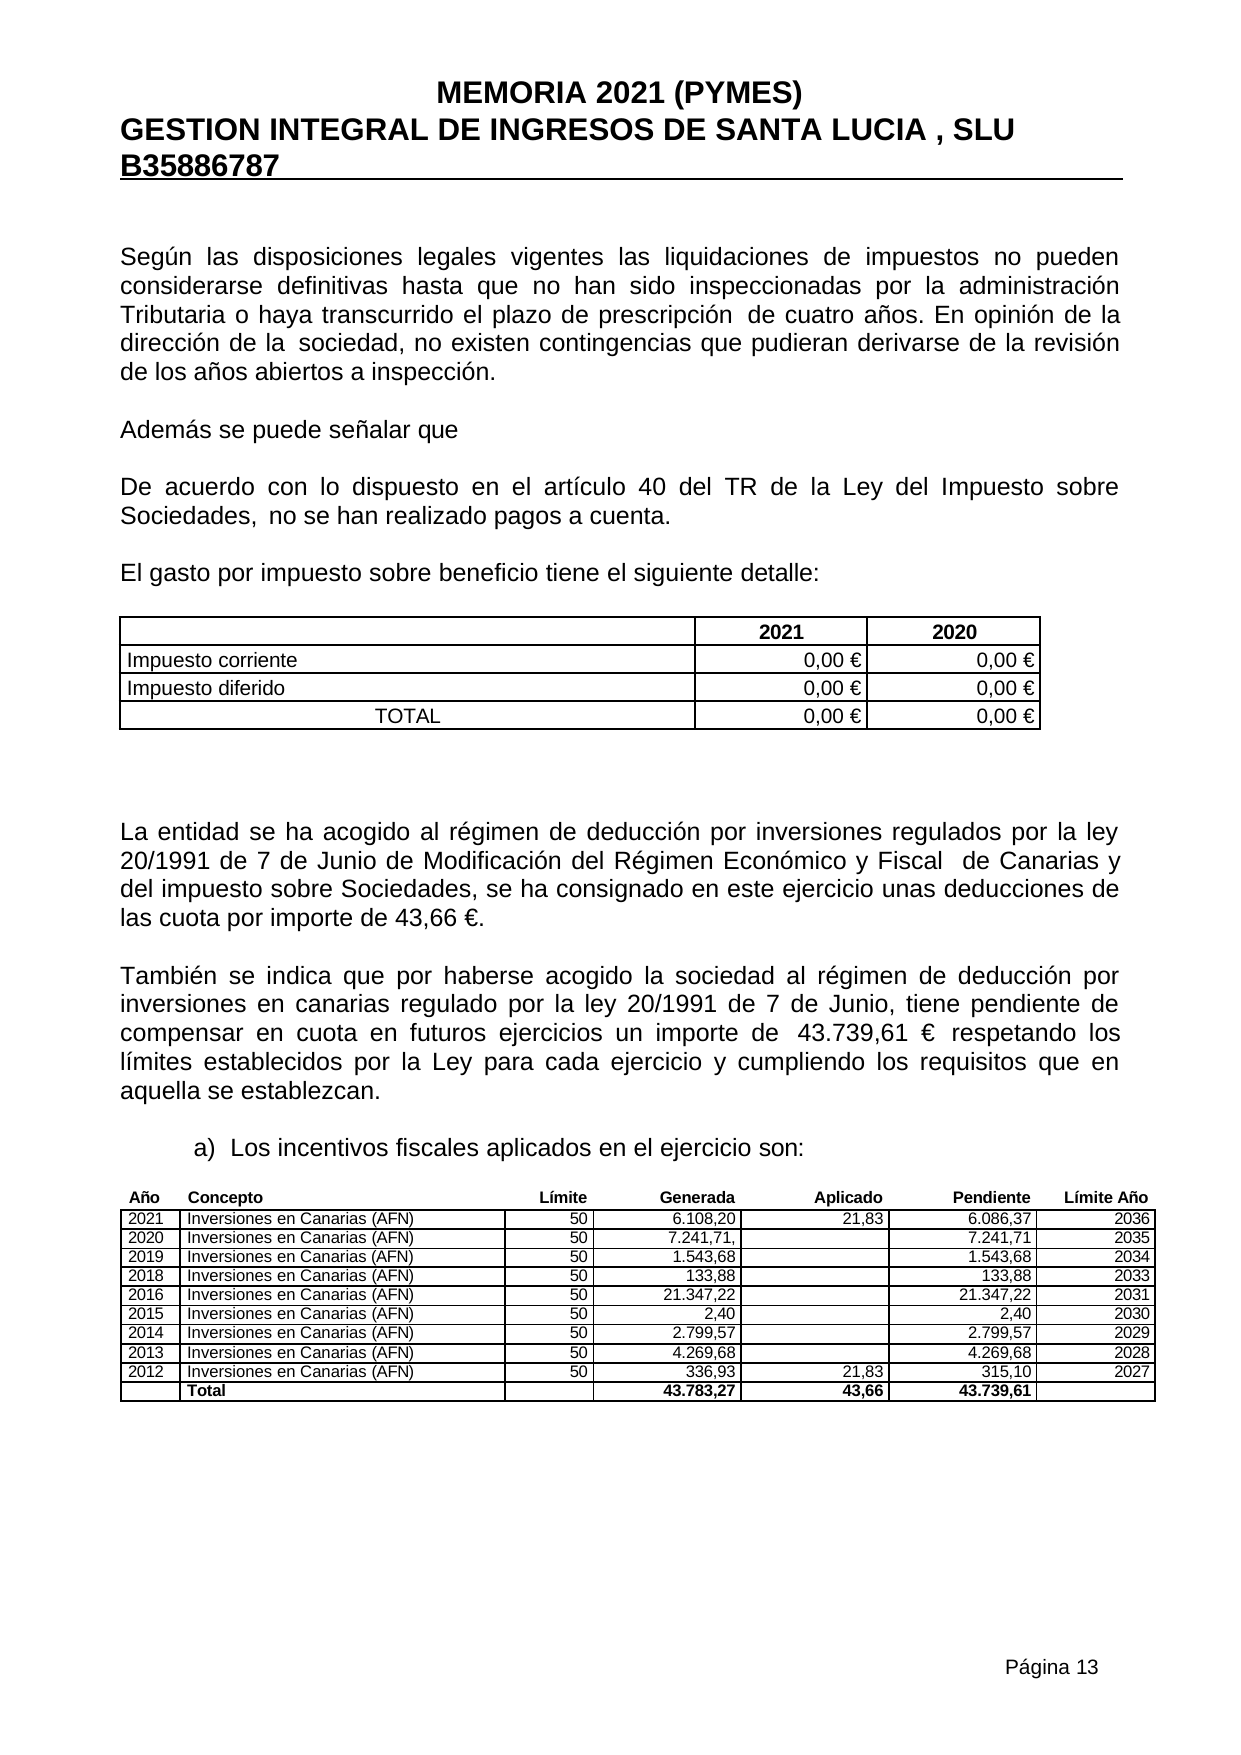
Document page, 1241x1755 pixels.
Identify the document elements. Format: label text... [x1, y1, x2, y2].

text De acuerdo con lo dispuesto en el artículo 40 del TR de la Ley del Impuesto sobre Sociedades, no se han realizado pagos a cuenta. [120, 472, 1121, 530]
table_cell [742, 1345, 888, 1362]
table_cell 2016 [122, 1287, 179, 1304]
table_cell [1037, 1383, 1154, 1400]
table_cell 7.241,71 [890, 1230, 1036, 1247]
table_cell 21,83 [742, 1211, 888, 1228]
text El gasto por impuesto sobre beneficio tiene el siguiente detalle: [120, 558, 1197, 587]
table_cell [742, 1268, 888, 1285]
table_cell 2021 [122, 1211, 179, 1228]
table_cell 315,10 [890, 1364, 1036, 1381]
table_cell 2033 [1037, 1268, 1154, 1285]
table_cell 2034 [1037, 1249, 1154, 1266]
text La entidad se ha acogido al régimen de deducción por inversiones regulados por la ley 20/1991 de 7 de Junio de Modificación del Régimen Económico y Fiscal de Canarias y del impuesto sobre Sociedades, se ha consignado en este ejercicio unas deducciones de las cuota por importe de 43,66 €. [120, 817, 1121, 932]
table_header 2021 [696, 618, 866, 644]
table_cell [506, 1383, 593, 1400]
table_cell [742, 1249, 888, 1266]
table_header Límite Año [1037, 1190, 1155, 1209]
table_cell 6.108,20 [594, 1211, 740, 1228]
table_header [121, 618, 694, 644]
table_cell 7.241,71, [594, 1230, 740, 1247]
table_cell Impuesto diferido [121, 674, 694, 700]
table_cell 4.269,68 [890, 1345, 1036, 1362]
table_cell 2030 [1037, 1306, 1154, 1324]
table_cell [742, 1306, 888, 1324]
table_cell [742, 1287, 888, 1304]
table_cell [742, 1325, 888, 1343]
table_cell TOTAL [121, 702, 694, 728]
table_cell 2012 [122, 1364, 179, 1381]
table_cell Inversiones en Canarias (AFN) [181, 1249, 504, 1266]
table_cell 50 [506, 1325, 593, 1343]
table_header Aplicado [741, 1190, 889, 1209]
table_cell 0,00 € [868, 674, 1039, 700]
table_cell 1.543,68 [890, 1249, 1036, 1266]
table_cell 43.739,61 [890, 1383, 1036, 1400]
table_cell 6.086,37 [890, 1211, 1036, 1228]
table_cell 2035 [1037, 1230, 1154, 1247]
table_cell 50 [506, 1268, 593, 1285]
table_cell 21.347,22 [594, 1287, 740, 1304]
text a) Los incentivos fiscales aplicados en el ejercicio son: [193, 1133, 1197, 1162]
table_cell Inversiones en Canarias (AFN) [181, 1287, 504, 1304]
table_cell 43,66 [742, 1383, 888, 1400]
table_cell 2036 [1037, 1211, 1154, 1228]
table_cell 2031 [1037, 1287, 1154, 1304]
table_cell [122, 1383, 179, 1400]
table_cell 2027 [1037, 1364, 1154, 1381]
table_cell Impuesto corriente [121, 646, 694, 672]
table_cell 2014 [122, 1325, 179, 1343]
text Según las disposiciones legales vigentes las liquidaciones de impuestos no pueden considerarse definitivas hasta que no han sido inspeccionadas por la administración Tributaria o haya transcurrido el plazo de prescripción de cuatro años. En opinión de la dirección de la sociedad, no existen contingencias que pudieran derivarse de la revisión de los años abiertos a inspección. [120, 242, 1121, 386]
table_cell 2020 [122, 1230, 179, 1247]
table_cell 0,00 € [696, 674, 866, 700]
table_header Límite [505, 1190, 593, 1209]
table_header Generada [593, 1190, 741, 1209]
table_cell 336,93 [594, 1364, 740, 1381]
table_cell 1.543,68 [594, 1249, 740, 1266]
table_cell 0,00 € [696, 702, 866, 728]
table_cell 2028 [1037, 1345, 1154, 1362]
table_cell 2015 [122, 1306, 179, 1324]
table_cell Inversiones en Canarias (AFN) [181, 1306, 504, 1324]
table_cell 50 [506, 1287, 593, 1304]
text También se indica que por haberse acogido la sociedad al régimen de deducción por inversiones en canarias regulado por la ley 20/1991 de 7 de Junio, tiene pendiente de compensar en cuota en futuros ejercicios un importe de 43.739,61 € respetando los límites establecidos por la Ley para cada ejercicio y cumpliendo los requisitos que en aquella se establezcan. [120, 961, 1121, 1104]
table_cell 2,40 [594, 1306, 740, 1324]
table_cell Inversiones en Canarias (AFN) [181, 1268, 504, 1285]
table_cell 0,00 € [868, 702, 1039, 728]
text Además se puede señalar que [120, 415, 1197, 443]
table_cell 43.783,27 [594, 1383, 740, 1400]
table_cell 50 [506, 1230, 593, 1247]
table_cell Inversiones en Canarias (AFN) [181, 1325, 504, 1343]
table_cell Inversiones en Canarias (AFN) [181, 1230, 504, 1247]
table_header Año [121, 1190, 180, 1209]
table_cell 2,40 [890, 1306, 1036, 1324]
table_cell 0,00 € [868, 646, 1039, 672]
table_cell 2029 [1037, 1325, 1154, 1343]
table_cell 50 [506, 1364, 593, 1381]
table_cell 133,88 [594, 1268, 740, 1285]
table_cell 2.799,57 [594, 1325, 740, 1343]
table_cell 21,83 [742, 1364, 888, 1381]
table_cell 0,00 € [696, 646, 866, 672]
table_cell Inversiones en Canarias (AFN) [181, 1211, 504, 1228]
table_cell 50 [506, 1211, 593, 1228]
table_header 2020 [868, 618, 1039, 644]
table_cell 2018 [122, 1268, 179, 1285]
table_cell 2.799,57 [890, 1325, 1036, 1343]
table_header Pendiente [889, 1190, 1037, 1209]
table_cell 21.347,22 [890, 1287, 1036, 1304]
table_cell 4.269,68 [594, 1345, 740, 1362]
table_cell 50 [506, 1249, 593, 1266]
table_cell 2019 [122, 1249, 179, 1266]
table_cell 2013 [122, 1345, 179, 1362]
table_cell 50 [506, 1306, 593, 1324]
table_cell Inversiones en Canarias (AFN) [181, 1345, 504, 1362]
table_cell 50 [506, 1345, 593, 1362]
table_header Concepto [180, 1190, 505, 1209]
table_cell Inversiones en Canarias (AFN) [181, 1364, 504, 1381]
table_cell Total [181, 1383, 504, 1400]
table_cell [742, 1230, 888, 1247]
table_cell 133,88 [890, 1268, 1036, 1285]
